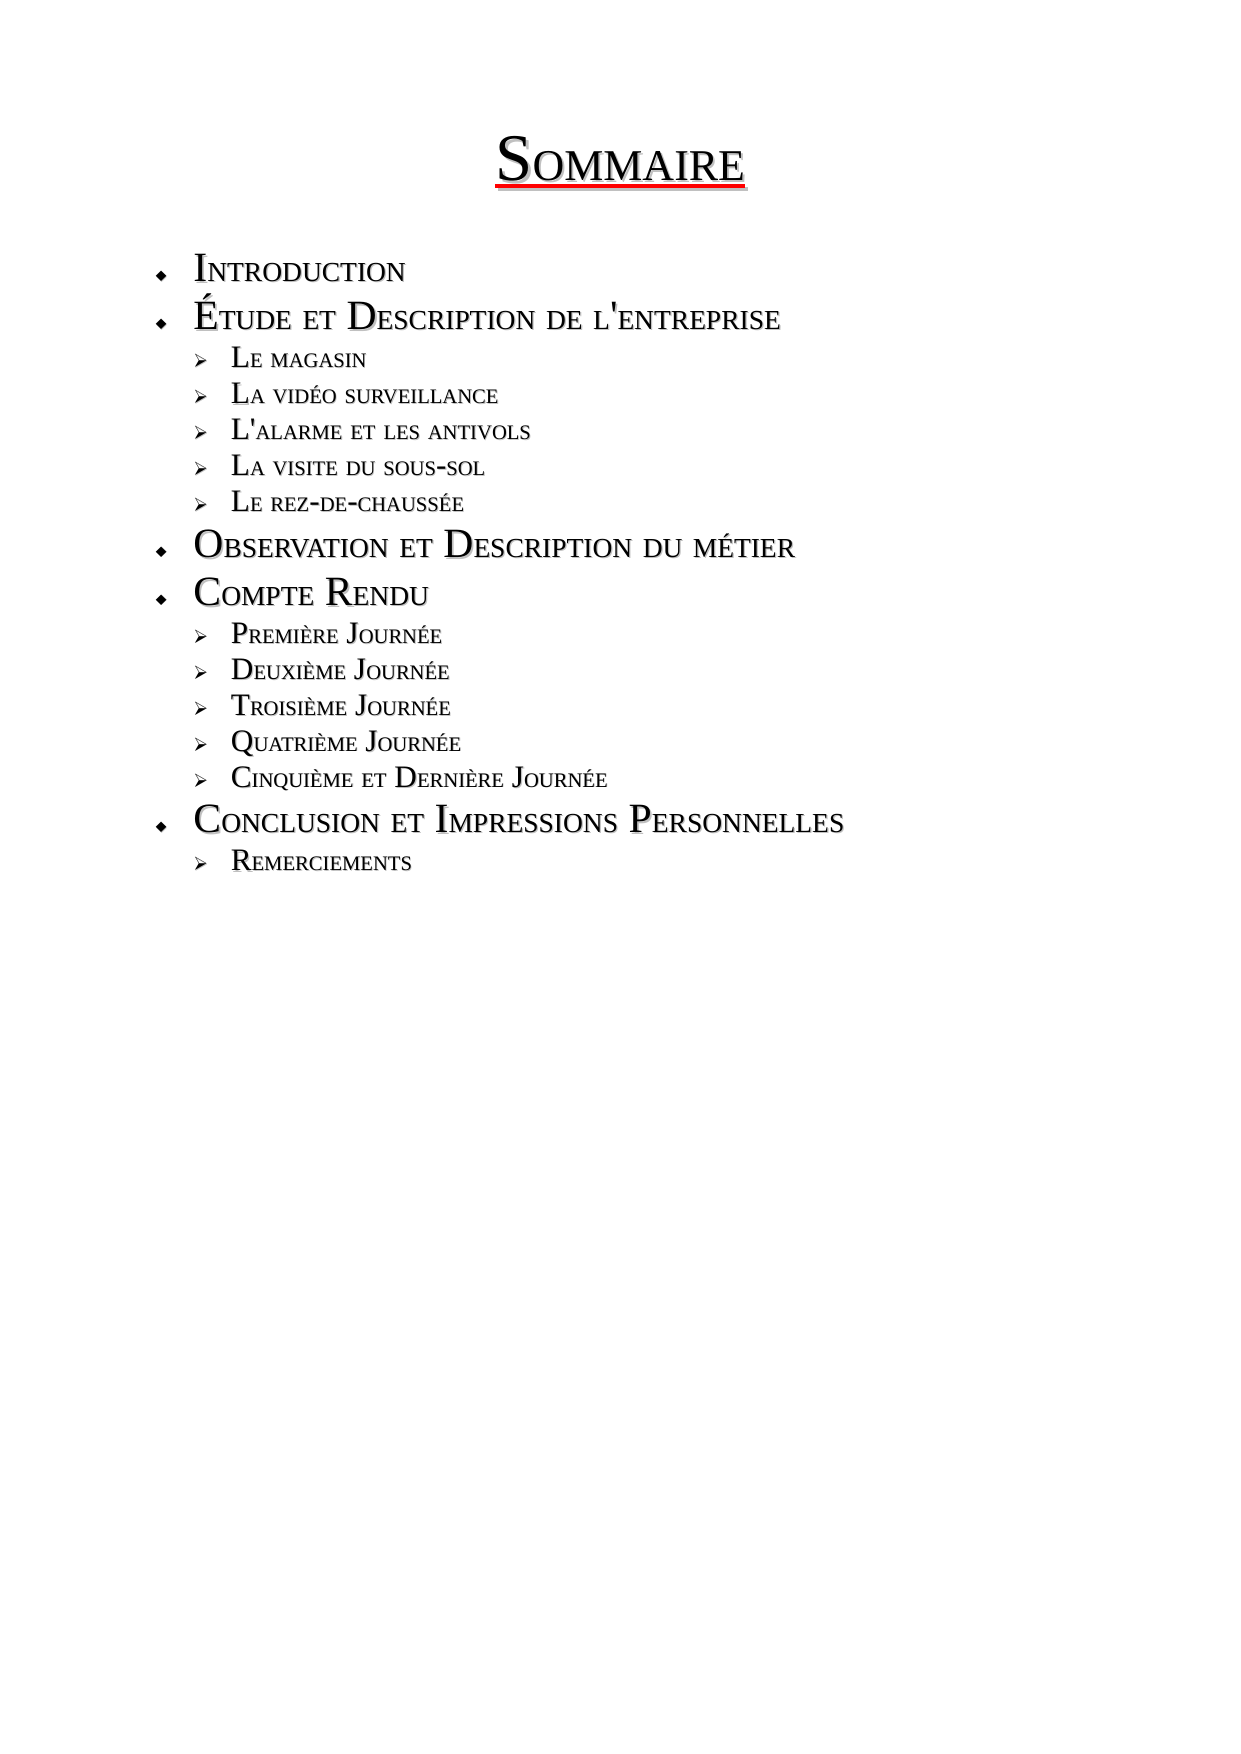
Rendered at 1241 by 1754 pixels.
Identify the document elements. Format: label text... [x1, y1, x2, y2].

list Compte Rendu [156, 566, 1122, 614]
list Conclusion et Impressions Personnelles [156, 794, 1122, 842]
list Deuxième Journée [193, 650, 1122, 686]
list Première Journée [193, 614, 1122, 650]
list Introduction [156, 243, 1122, 291]
list L'alarme et les antivols [193, 410, 1122, 446]
list La visite du sous-sol [193, 446, 1122, 482]
list Le magasin [193, 338, 1122, 374]
list Troisième Journée [193, 686, 1122, 722]
list Quatrième Journée [193, 722, 1122, 758]
list La vidéo surveillance [193, 374, 1122, 410]
list Remerciements [193, 842, 1122, 878]
list Le rez-de-chaussée [193, 482, 1122, 518]
list Observation et Description du métier [156, 518, 1122, 566]
text Sommaire [118, 118, 1122, 195]
list Étude et Description de l'entreprise [156, 291, 1122, 338]
list Cinquième et Dernière Journée [193, 758, 1122, 794]
